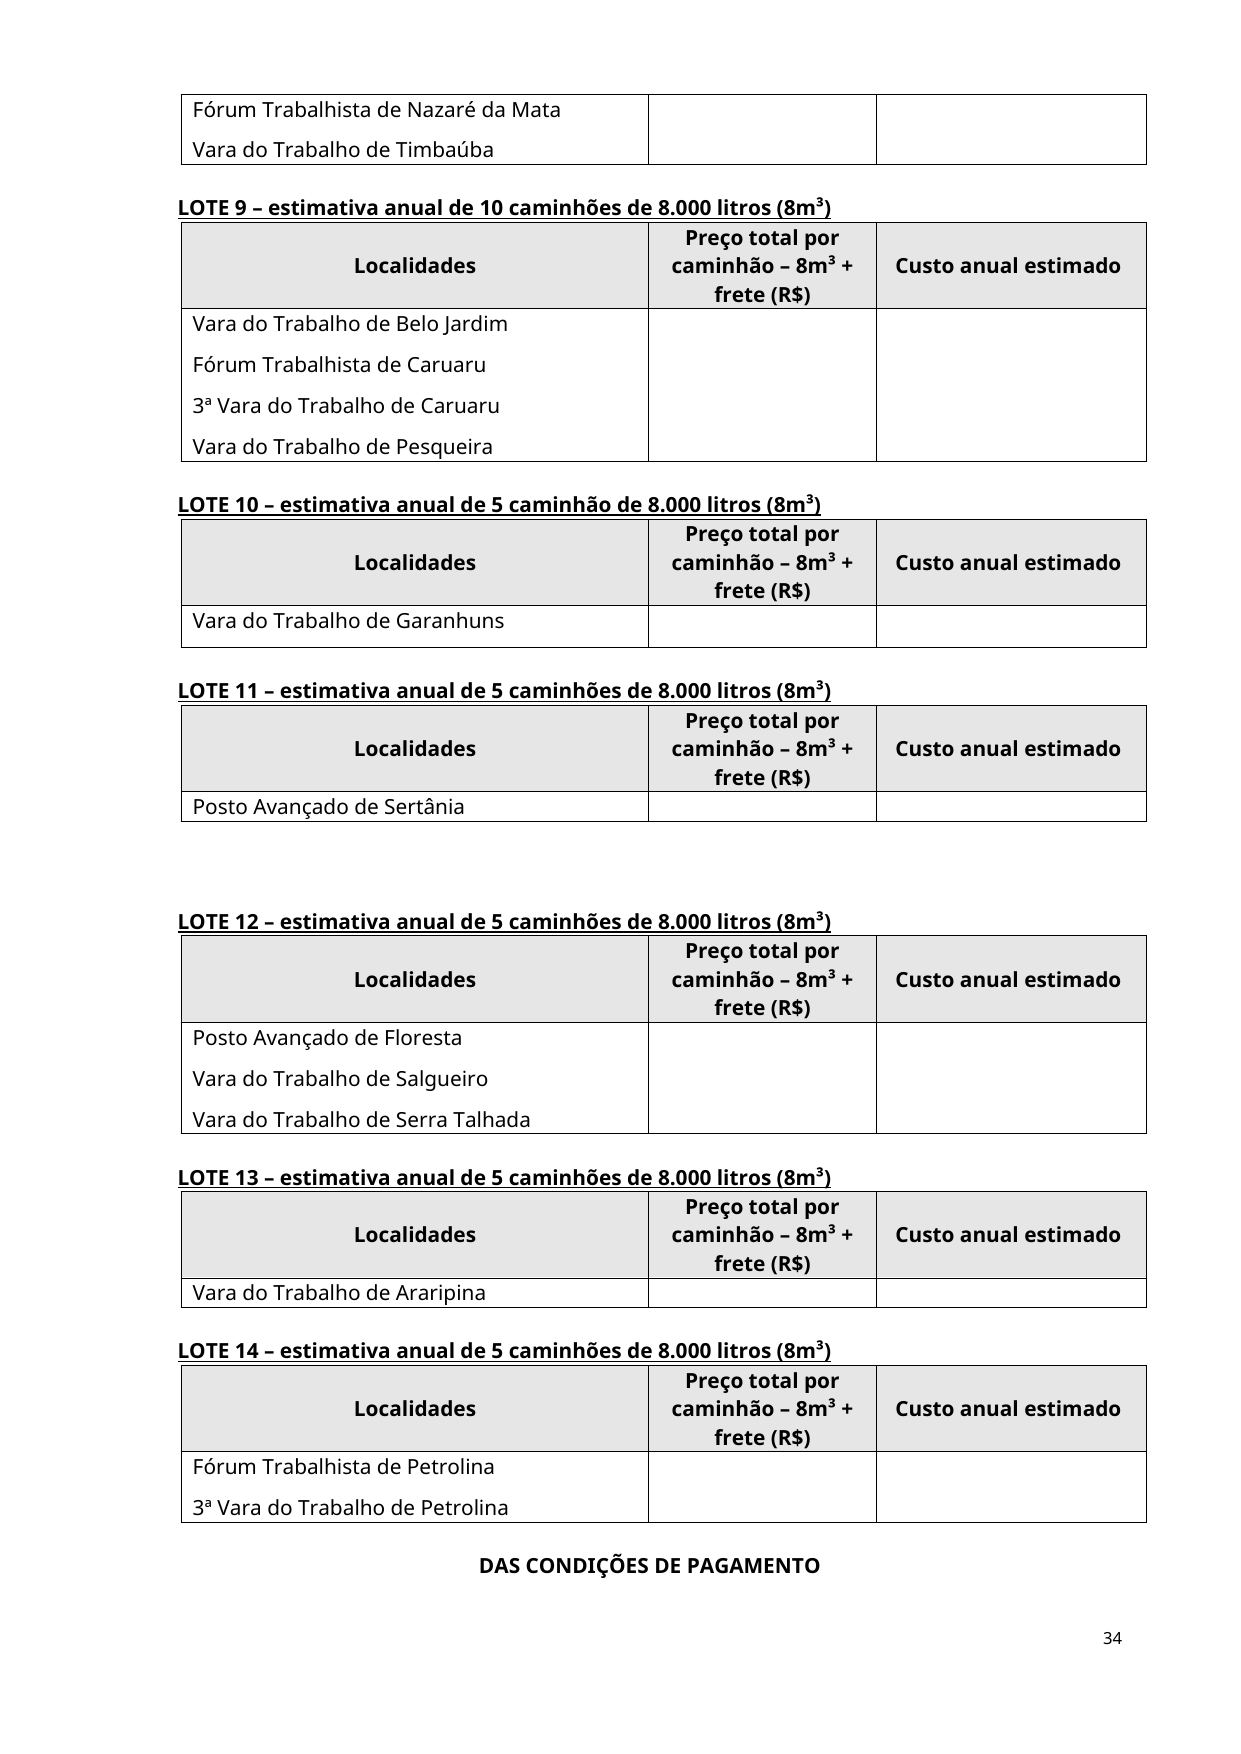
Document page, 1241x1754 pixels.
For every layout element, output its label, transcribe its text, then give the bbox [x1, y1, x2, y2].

text LOTE 13 – estimativa anual de 5 caminhões de 8.000 litros (8m³) [177, 1163, 1122, 1191]
table_cell [877, 1279, 1146, 1307]
table_cell Fórum Trabalhista de Nazaré da Mata Vara do Trabalho de Timbaúba [182, 95, 648, 164]
table_header Preço total por caminhão – 8m³ + frete (R$) [649, 706, 876, 791]
table_header Localidades [182, 706, 648, 791]
table_header Custo anual estimado [877, 936, 1146, 1022]
table_header Preço total por caminhão – 8m³ + frete (R$) [649, 936, 876, 1022]
table_cell [649, 606, 876, 647]
table_cell [649, 309, 876, 461]
table_header Custo anual estimado [877, 223, 1146, 308]
table_cell Posto Avançado de Floresta Vara do Trabalho de Salgueiro Vara do Trabalho de Serra Talhada [182, 1023, 648, 1133]
table_cell [877, 606, 1146, 647]
table_cell Fórum Trabalhista de Petrolina 3ª Vara do Trabalho de Petrolina [182, 1452, 648, 1522]
table_header Localidades [182, 1192, 648, 1277]
table_cell Vara do Trabalho de Garanhuns [182, 606, 648, 647]
text LOTE 9 – estimativa anual de 10 caminhões de 8.000 litros (8m³) [177, 193, 1122, 222]
table_cell [649, 1279, 876, 1307]
table_header Preço total por caminhão – 8m³ + frete (R$) [649, 223, 876, 308]
text LOTE 14 – estimativa anual de 5 caminhões de 8.000 litros (8m³) [177, 1336, 1122, 1365]
table_header Localidades [182, 936, 648, 1022]
table_cell Posto Avançado de Sertânia [182, 792, 648, 821]
text DAS CONDIÇÕES DE PAGAMENTO [177, 1551, 1122, 1579]
table_header Preço total por caminhão – 8m³ + frete (R$) [649, 520, 876, 605]
table_cell Vara do Trabalho de Araripina [182, 1279, 648, 1307]
table_cell [877, 95, 1146, 164]
table_cell [649, 1452, 876, 1522]
text LOTE 11 – estimativa anual de 5 caminhões de 8.000 litros (8m³) [177, 676, 1122, 705]
text LOTE 12 – estimativa anual de 5 caminhões de 8.000 litros (8m³) [177, 907, 1122, 935]
table_cell [877, 792, 1146, 821]
table_header Localidades [182, 1366, 648, 1451]
table_cell [877, 1023, 1146, 1133]
table_header Localidades [182, 520, 648, 605]
table_cell [877, 1452, 1146, 1522]
table_header Preço total por caminhão – 8m³ + frete (R$) [649, 1366, 876, 1451]
table_cell [649, 95, 876, 164]
table_cell [649, 1023, 876, 1133]
table_header Custo anual estimado [877, 520, 1146, 605]
table_header Custo anual estimado [877, 1366, 1146, 1451]
table_cell Vara do Trabalho de Belo Jardim Fórum Trabalhista de Caruaru 3ª Vara do Trabalho de Caruaru Vara do Trabalho de Pesqueira [182, 309, 648, 461]
table_header Custo anual estimado [877, 706, 1146, 791]
table_header Preço total por caminhão – 8m³ + frete (R$) [649, 1192, 876, 1277]
table_cell [649, 792, 876, 821]
table_header Custo anual estimado [877, 1192, 1146, 1277]
text LOTE 10 – estimativa anual de 5 caminhão de 8.000 litros (8m³) [177, 490, 1122, 518]
table_header Localidades [182, 223, 648, 308]
table_cell [877, 309, 1146, 461]
